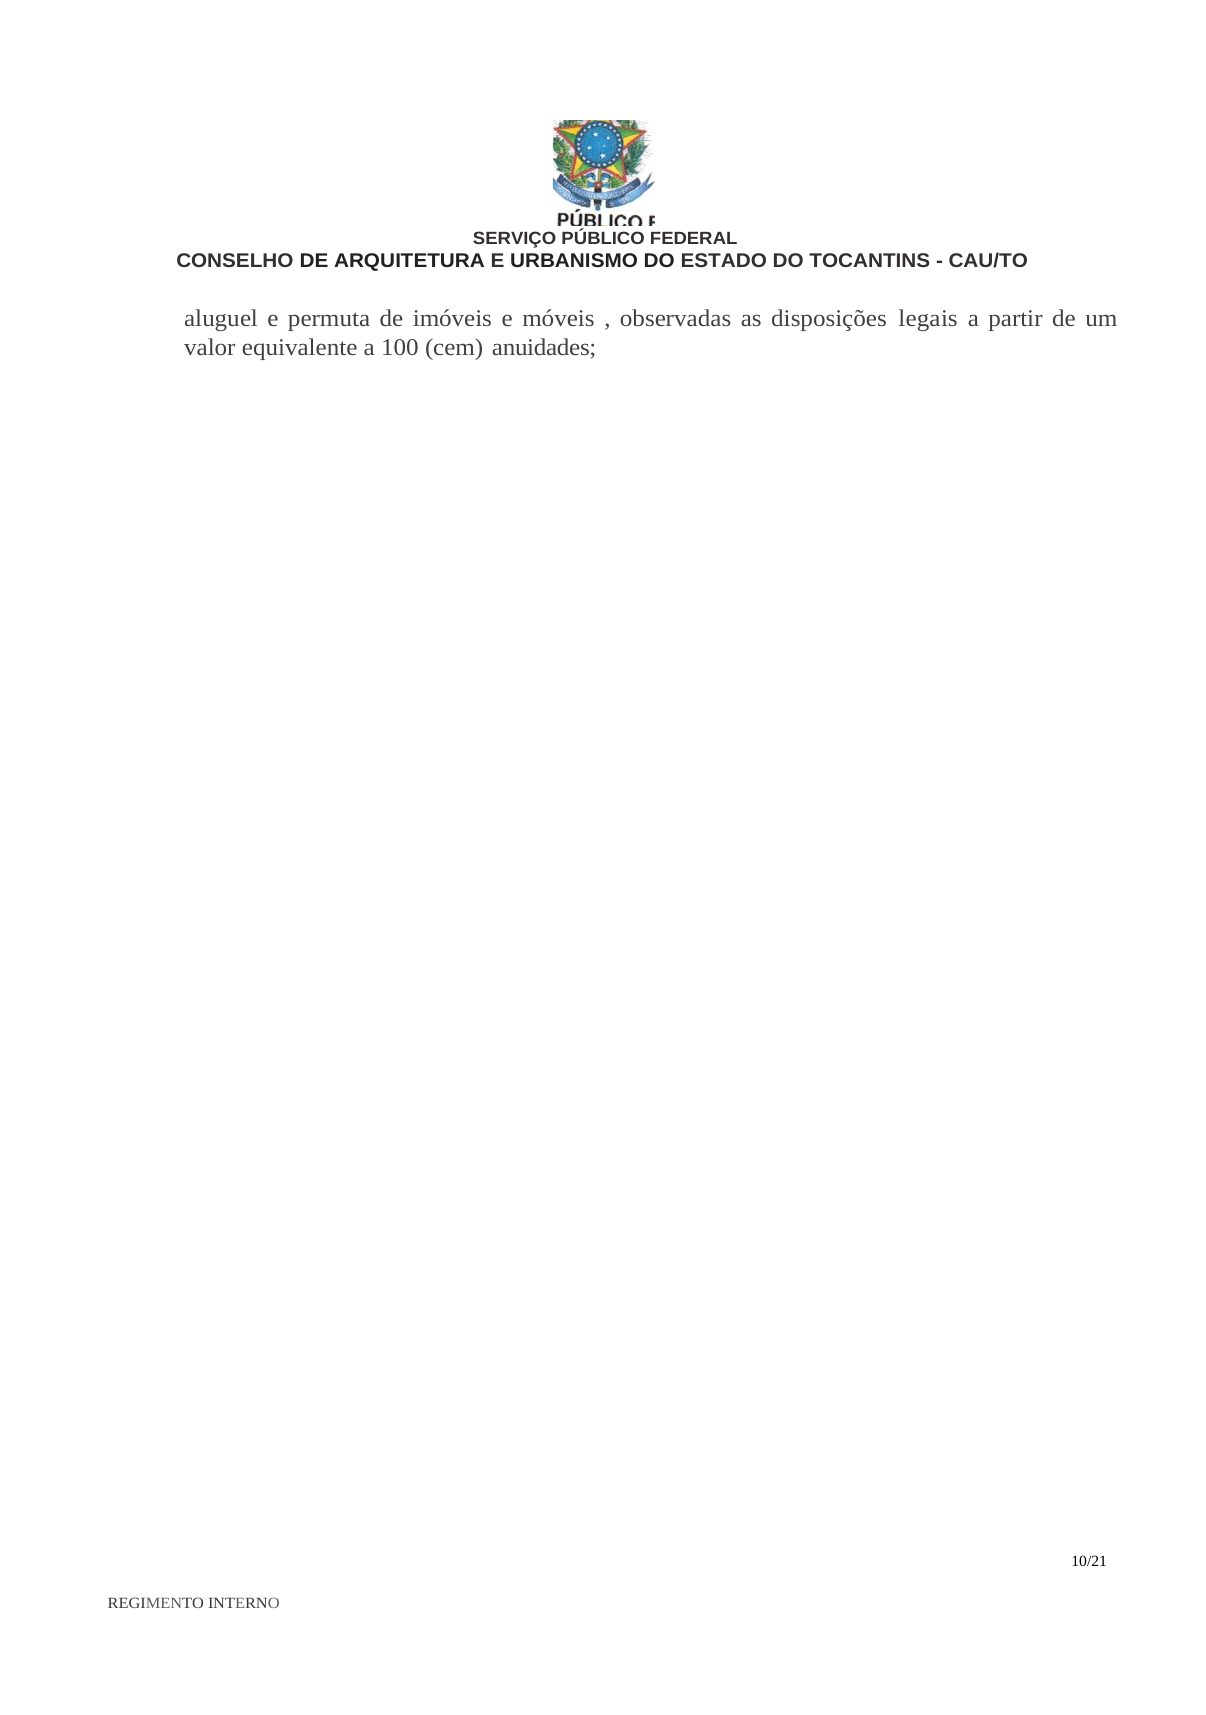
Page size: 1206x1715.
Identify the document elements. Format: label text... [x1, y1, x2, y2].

list aluguel e permuta de imóveis e móveis , observadas as disposições legais a partir de um valor equivalente a 100 (cem) anuidades; [184, 304, 1118, 360]
